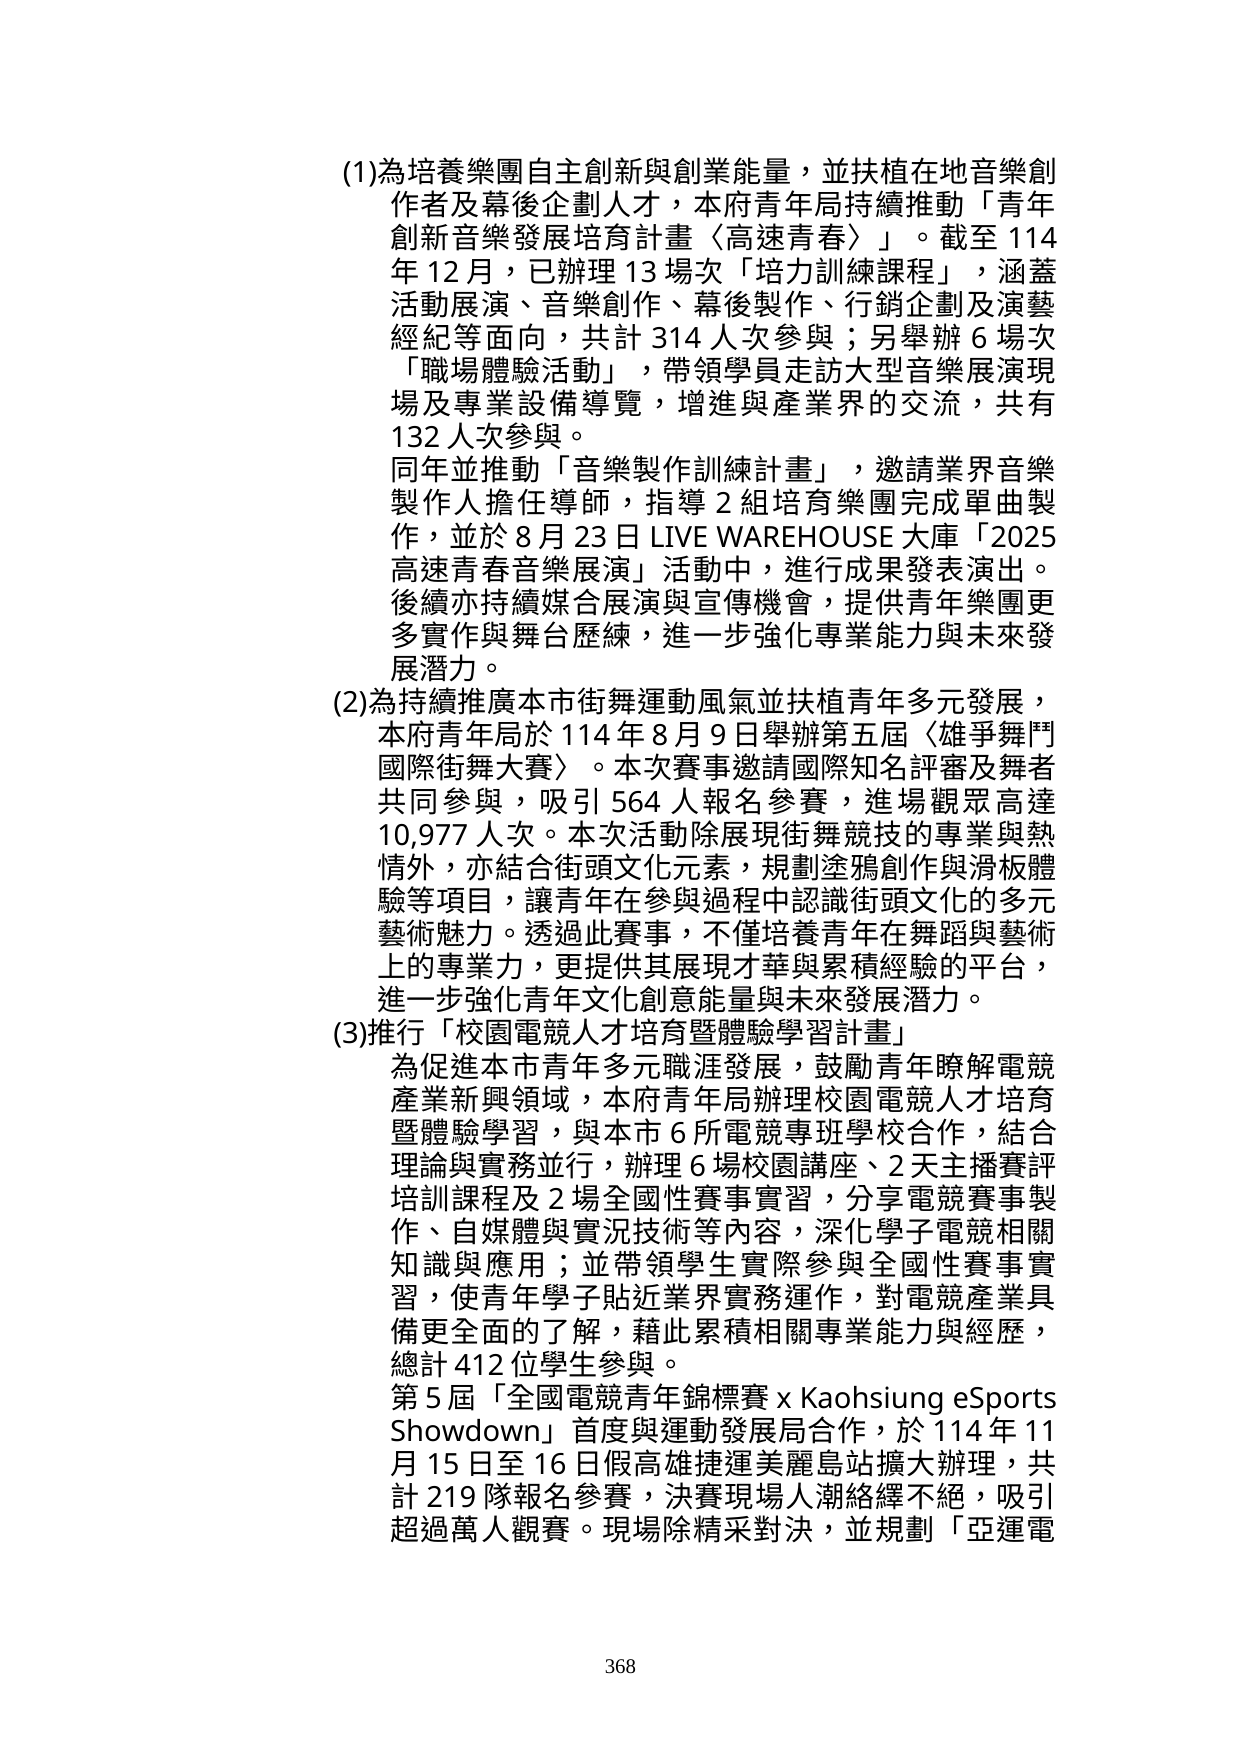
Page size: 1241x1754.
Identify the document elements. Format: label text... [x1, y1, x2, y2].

text 同年並推動「音樂製作訓練計畫」，邀請業界音樂製作人擔任導師，指導2組培育樂團完成單曲製作，並於8月23日LIVE WAREHOUSE大庫「2025高速青春音樂展演」活動中，進行成果發表演出。後續亦持續媒合展演與宣傳機會，提供青年樂團更多實作與舞台歷練，進一步強化專業能力與未來發展潛力。 [390, 454, 1057, 686]
text 第5屆「全國電競青年錦標賽 x Kaohsiung eSports Showdown」首度與運動發展局合作，於114年11月15日至16日假高雄捷運美麗島站擴大辦理，共計219隊報名參賽，決賽現場人潮絡繹不絕，吸引超過萬人觀賽。現場除精采對決，並規劃「亞運電 [390, 1382, 1057, 1547]
text (1)為培養樂團自主創新與創業能量，並扶植在地音樂創作者及幕後企劃人才，本府青年局持續推動「青年創新音樂發展培育計畫〈高速青春〉」。截至114年12月，已辦理13場次「培力訓練課程」，涵蓋活動展演、音樂創作、幕後製作、行銷企劃及演藝經紀等面向，共計314人次參與；另舉辦6場次「職場體驗活動」，帶領學員走訪大型音樂展演現場及專業設備導覽，增進與產業界的交流，共有132人次參與。 [343, 156, 1057, 454]
text 為促進本市青年多元職涯發展，鼓勵青年瞭解電競產業新興領域，本府青年局辦理校園電競人才培育暨體驗學習，與本市6所電競專班學校合作，結合理論與實務並行，辦理6場校園講座、2天主播賽評培訓課程及2場全國性賽事實習，分享電競賽事製作、自媒體與實況技術等內容，深化學子電競相關知識與應用；並帶領學生實際參與全國性賽事實習，使青年學子貼近業界實務運作，對電競產業具備更全面的了解，藉此累積相關專業能力與經歷，總計412位學生參與。 [390, 1051, 1057, 1382]
text (2)為持續推廣本市街舞運動風氣並扶植青年多元發展，本府青年局於114年8月9日舉辦第五屆〈雄爭舞鬥國際街舞大賽〉。本次賽事邀請國際知名評審及舞者共同參與，吸引564人報名參賽，進場觀眾高達10,977人次。本次活動除展現街舞競技的專業與熱情外，亦結合街頭文化元素，規劃塗鴉創作與滑板體驗等項目，讓青年在參與過程中認識街頭文化的多元藝術魅力。透過此賽事，不僅培養青年在舞蹈與藝術上的專業力，更提供其展現才華與累積經驗的平台，進一步強化青年文化創意能量與未來發展潛力。 [333, 686, 1057, 1017]
text (3)推行「校園電競人才培育暨體驗學習計畫」 [333, 1017, 1057, 1051]
